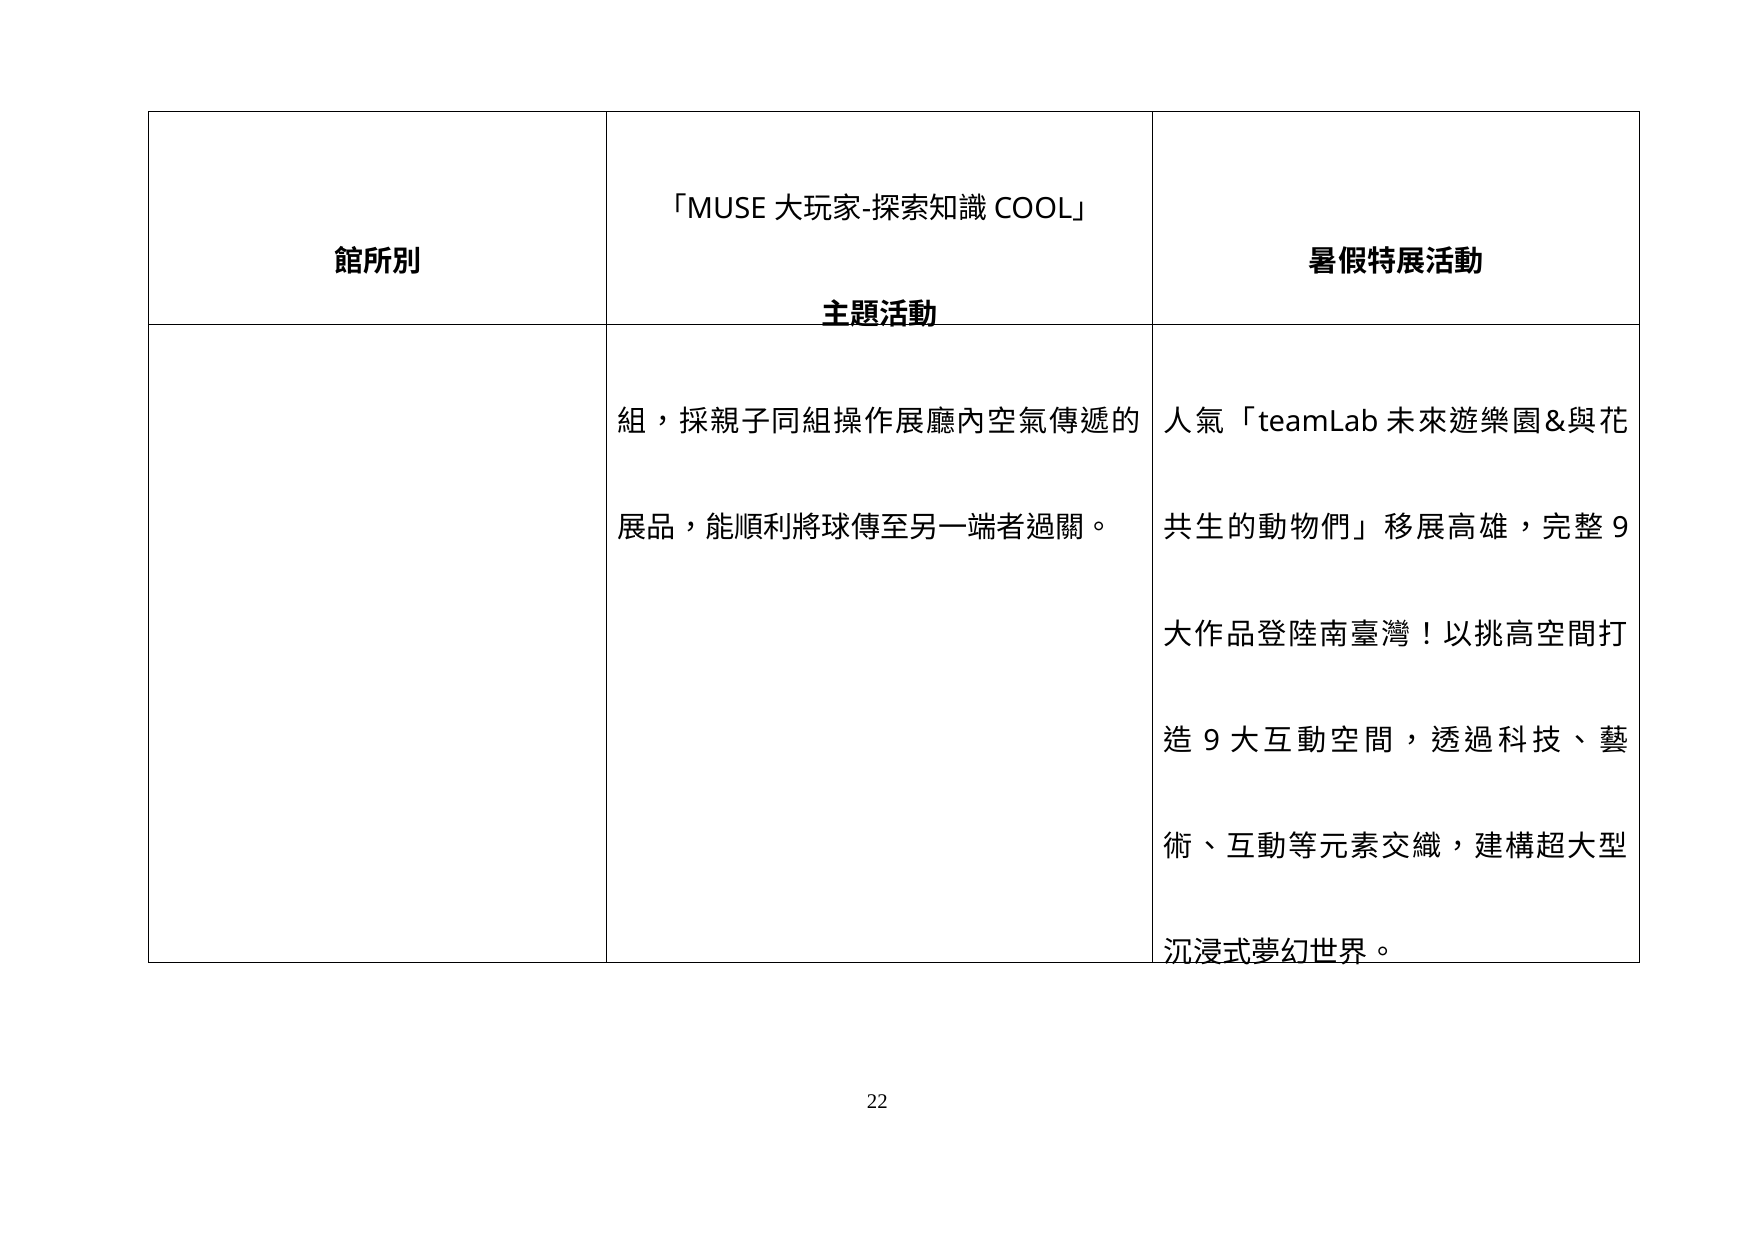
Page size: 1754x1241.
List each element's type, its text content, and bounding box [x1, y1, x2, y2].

table_header 館所別 [149, 112, 606, 324]
table_cell 組，採親子同組操作展廳內空氣傳遞的展品，能順利將球傳至另一端者過關。 [607, 325, 1152, 962]
table_header 暑假特展活動 [1153, 112, 1639, 324]
table_cell 人氣「teamLab未來遊樂園&與花共生的動物們」移展高雄，完整9大作品登陸南臺灣！以挑高空間打造9大互動空間，透過科技、藝術、互動等元素交織，建構超大型沉浸式夢幻世界。 [1153, 325, 1639, 962]
table_header ｢MUSE 大玩家-探索知識COOL｣ 主題活動 [607, 112, 1152, 324]
table_cell [149, 325, 606, 962]
